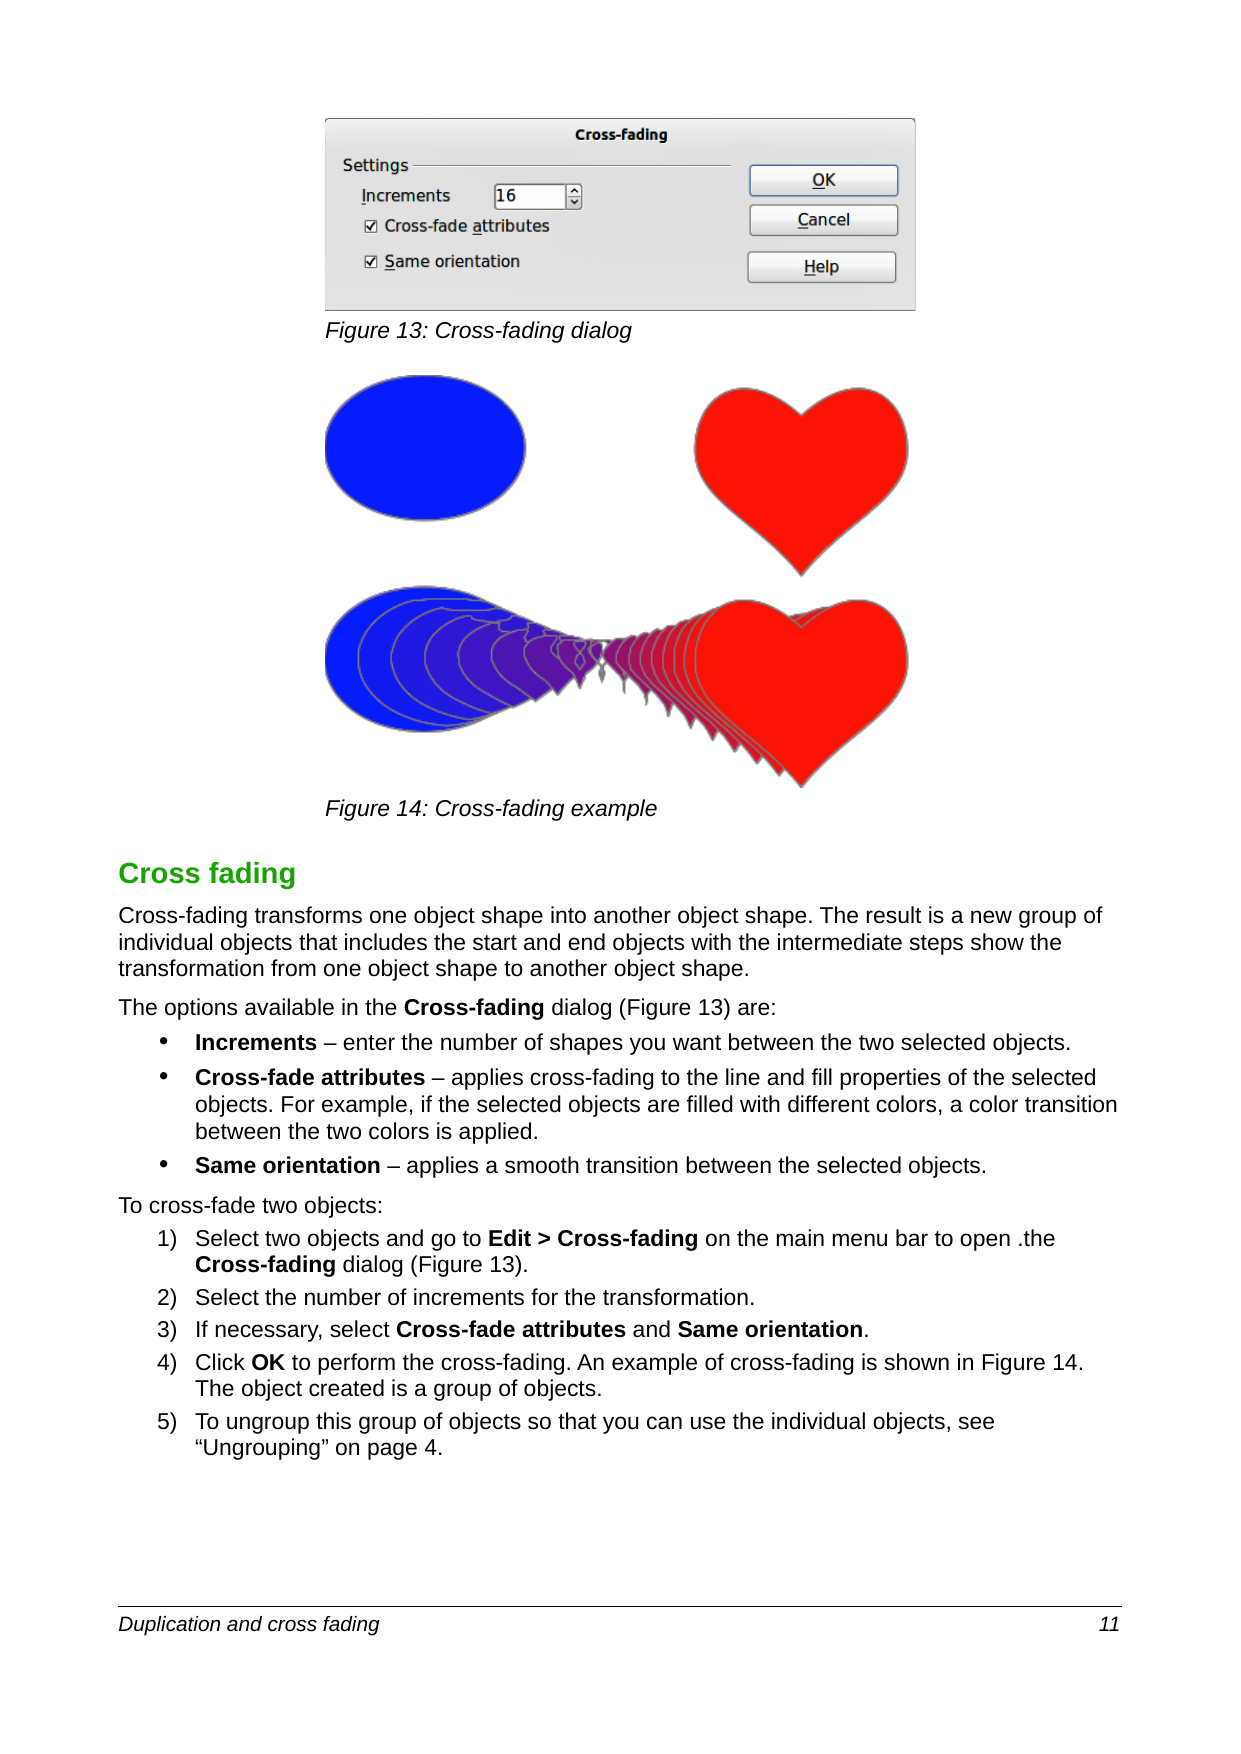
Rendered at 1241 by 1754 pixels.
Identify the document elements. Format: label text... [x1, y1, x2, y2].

text Cross-fading transforms one object shape into another object shape. The result is a new group of individual objects that includes the start and end objects with the intermediate steps show the transformation from one object shape to another object shape. [118, 902, 1122, 981]
list To ungroup this group of objects so that you can use the individual objects, see “Ungrouping” on page 4. [177, 1408, 1122, 1460]
list Click OK to perform the cross-fading. An example of cross-fading is shown in Figure 14. The object created is a group of objects. [177, 1349, 1122, 1401]
list Same orientation – applies a smooth transition between the selected objects. [156, 1150, 1122, 1179]
subtitle Cross fading [118, 856, 1122, 890]
list The options available in the Cross-fading dialog (Figure 13) are: [118, 994, 1122, 1020]
list Select the number of increments for the transformation. [177, 1283, 1122, 1310]
text Figure 13: Cross-fading dialog [325, 317, 915, 344]
picture [325, 375, 916, 788]
text Figure 14: Cross-fading example [325, 794, 915, 821]
list Cross-fade attributes – applies cross-fading to the line and fill properties of the selected objects. For example, if the selected objects are filled with different colors, a color transition between the two colors is applied. [156, 1062, 1122, 1144]
list Select two objects and go to Edit > Cross-fading on the main menu bar to open .the Cross-fading dialog (Figure 13). [177, 1224, 1122, 1277]
list To cross-fade two objects: [118, 1192, 1122, 1218]
list Increments – enter the number of shapes you want between the two selected objects. [156, 1027, 1122, 1056]
list If necessary, select Cross-fade attributes and Same orientation. [177, 1316, 1122, 1342]
picture [325, 118, 916, 311]
